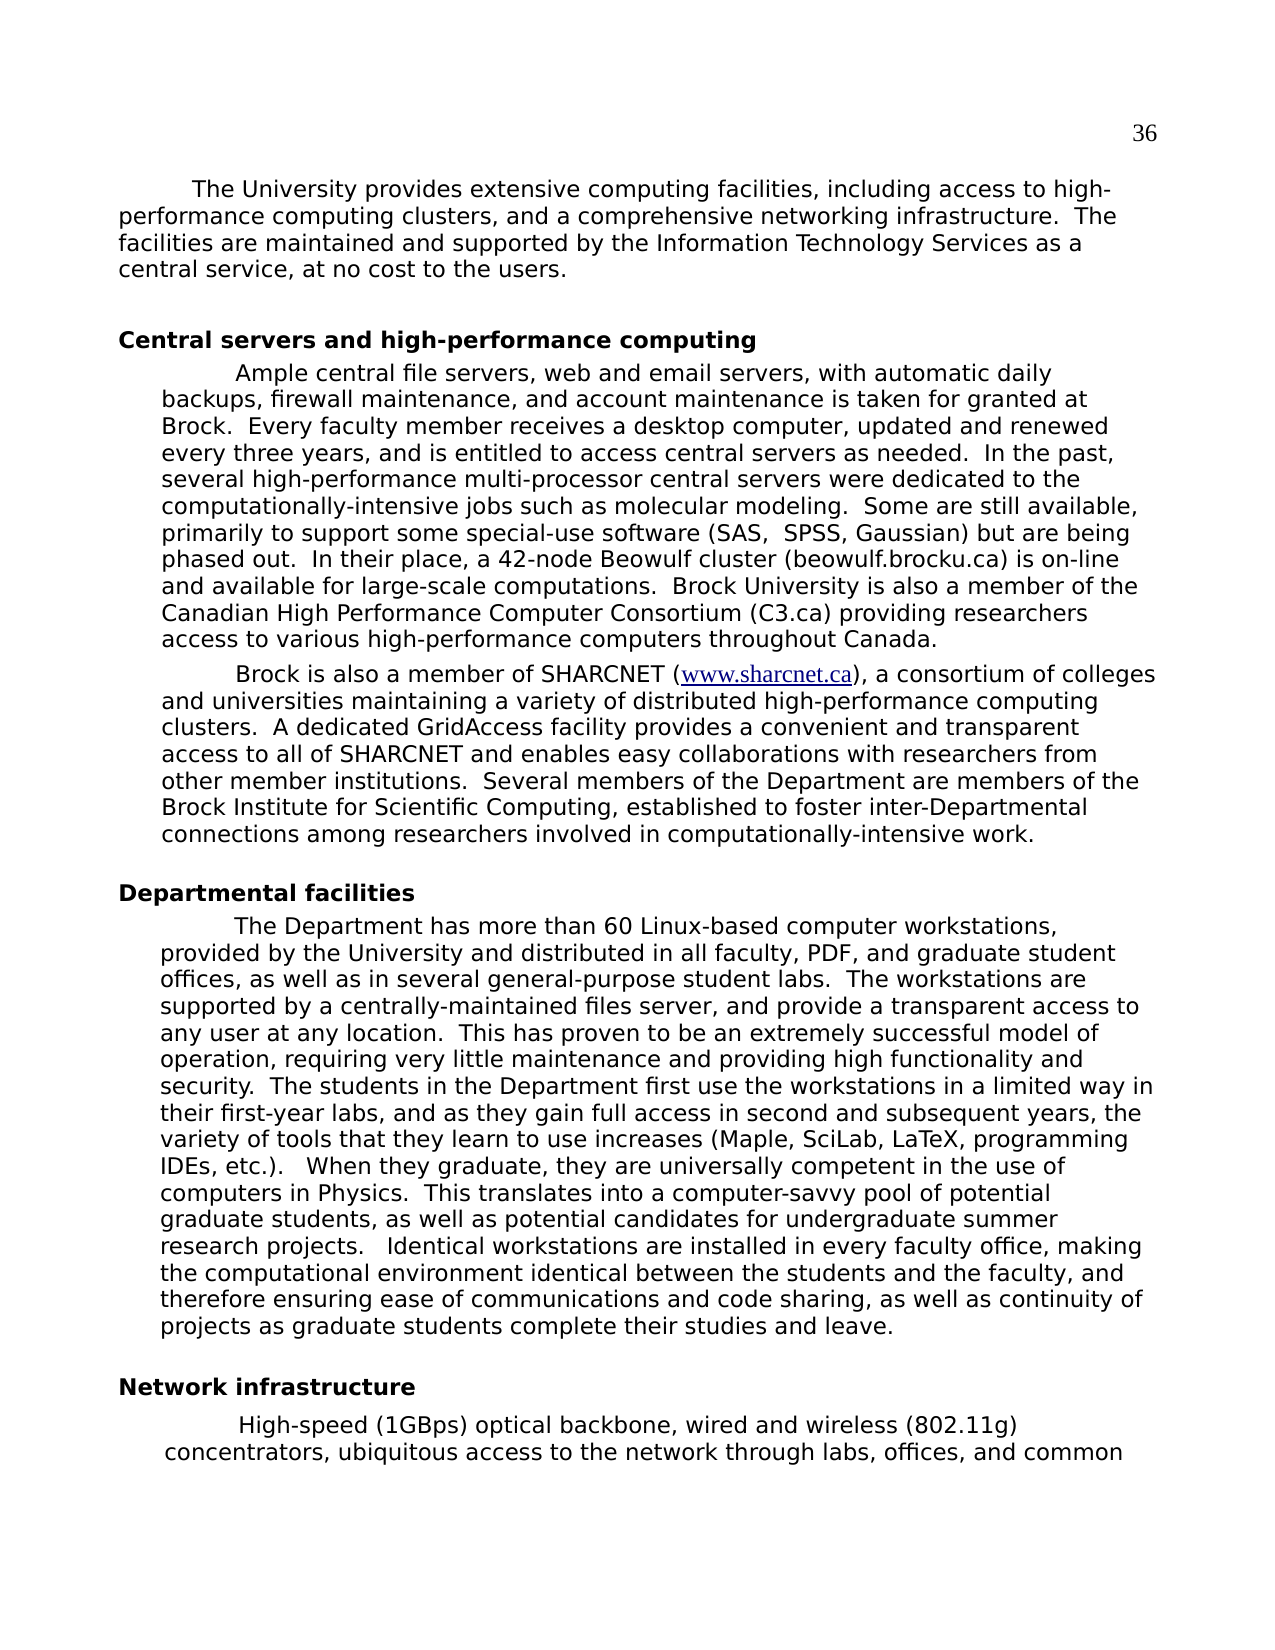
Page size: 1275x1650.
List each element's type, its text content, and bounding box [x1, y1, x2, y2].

subtitle Network infrastructure [118, 1374, 1157, 1400]
text Ample central file servers, web and email servers, with automatic daily backups, firewall maintenance, and account maintenance is taken for granted at Brock. Every faculty member receives a desktop computer, updated and renewed every three years, and is entitled to access central servers as needed. In the past, several high-performance multi-processor central servers were dedicated to the computationally-intensive jobs such as molecular modeling. Some are still available, primarily to support some special-use software (SAS, SPSS, Gaussian) but are being phased out. In their place, a 42-node Beowulf cluster (beowulf.brocku.ca) is on-line and available for large-scale computations. Brock University is also a member of the Canadian High Performance Computer Consortium (C3.ca) providing researchers access to various high-performance computers throughout Canada. [161, 360, 1157, 653]
subtitle Central servers and high-performance computing [118, 327, 1157, 354]
text The Department has more than 60 Linux-based computer workstations, provided by the University and distributed in all faculty, PDF, and graduate student offices, as well as in several general-purpose student labs. The workstations are supported by a centrally-maintained files server, and provide a transparent access to any user at any location. This has proven to be an extremely successful model of operation, requiring very little maintenance and providing high functionality and security. The students in the Department first use the workstations in a limited way in their first-year labs, and as they gain full access in second and subsequent years, the variety of tools that they learn to use increases (Maple, SciLab, LaTeX, programming IDEs, etc.). When they graduate, they are universally competent in the use of computers in Physics. This translates into a computer-savvy pool of potential graduate students, as well as potential candidates for undergraduate summer research projects. Identical workstations are installed in every faculty office, making the computational environment identical between the students and the faculty, and therefore ensuring ease of communications and code sharing, as well as continuity of projects as graduate students complete their studies and leave. [160, 913, 1157, 1340]
subtitle Departmental facilities [118, 880, 1157, 907]
text Brock is also a member of SHARCNET (www.sharcnet.ca), a consortium of colleges and universities maintaining a variety of distributed high-performance computing clusters. A dedicated GridAccess facility provides a convenient and transparent access to all of SHARCNET and enables easy collaborations with researchers from other member institutions. Several members of the Department are members of the Brock Institute for Scientific Computing, established to foster inter-Departmental connections among researchers involved in computationally-intensive work. [161, 659, 1157, 848]
text The University provides extensive computing facilities, including access to high-performance computing clusters, and a comprehensive networking infrastructure. The facilities are maintained and supported by the Information Technology Services as a central service, at no cost to the users. [118, 176, 1157, 283]
text High-speed (1GBps) optical backbone, wired and wireless (802.11g) concentrators, ubiquitous access to the network through labs, offices, and common [164, 1412, 1157, 1466]
